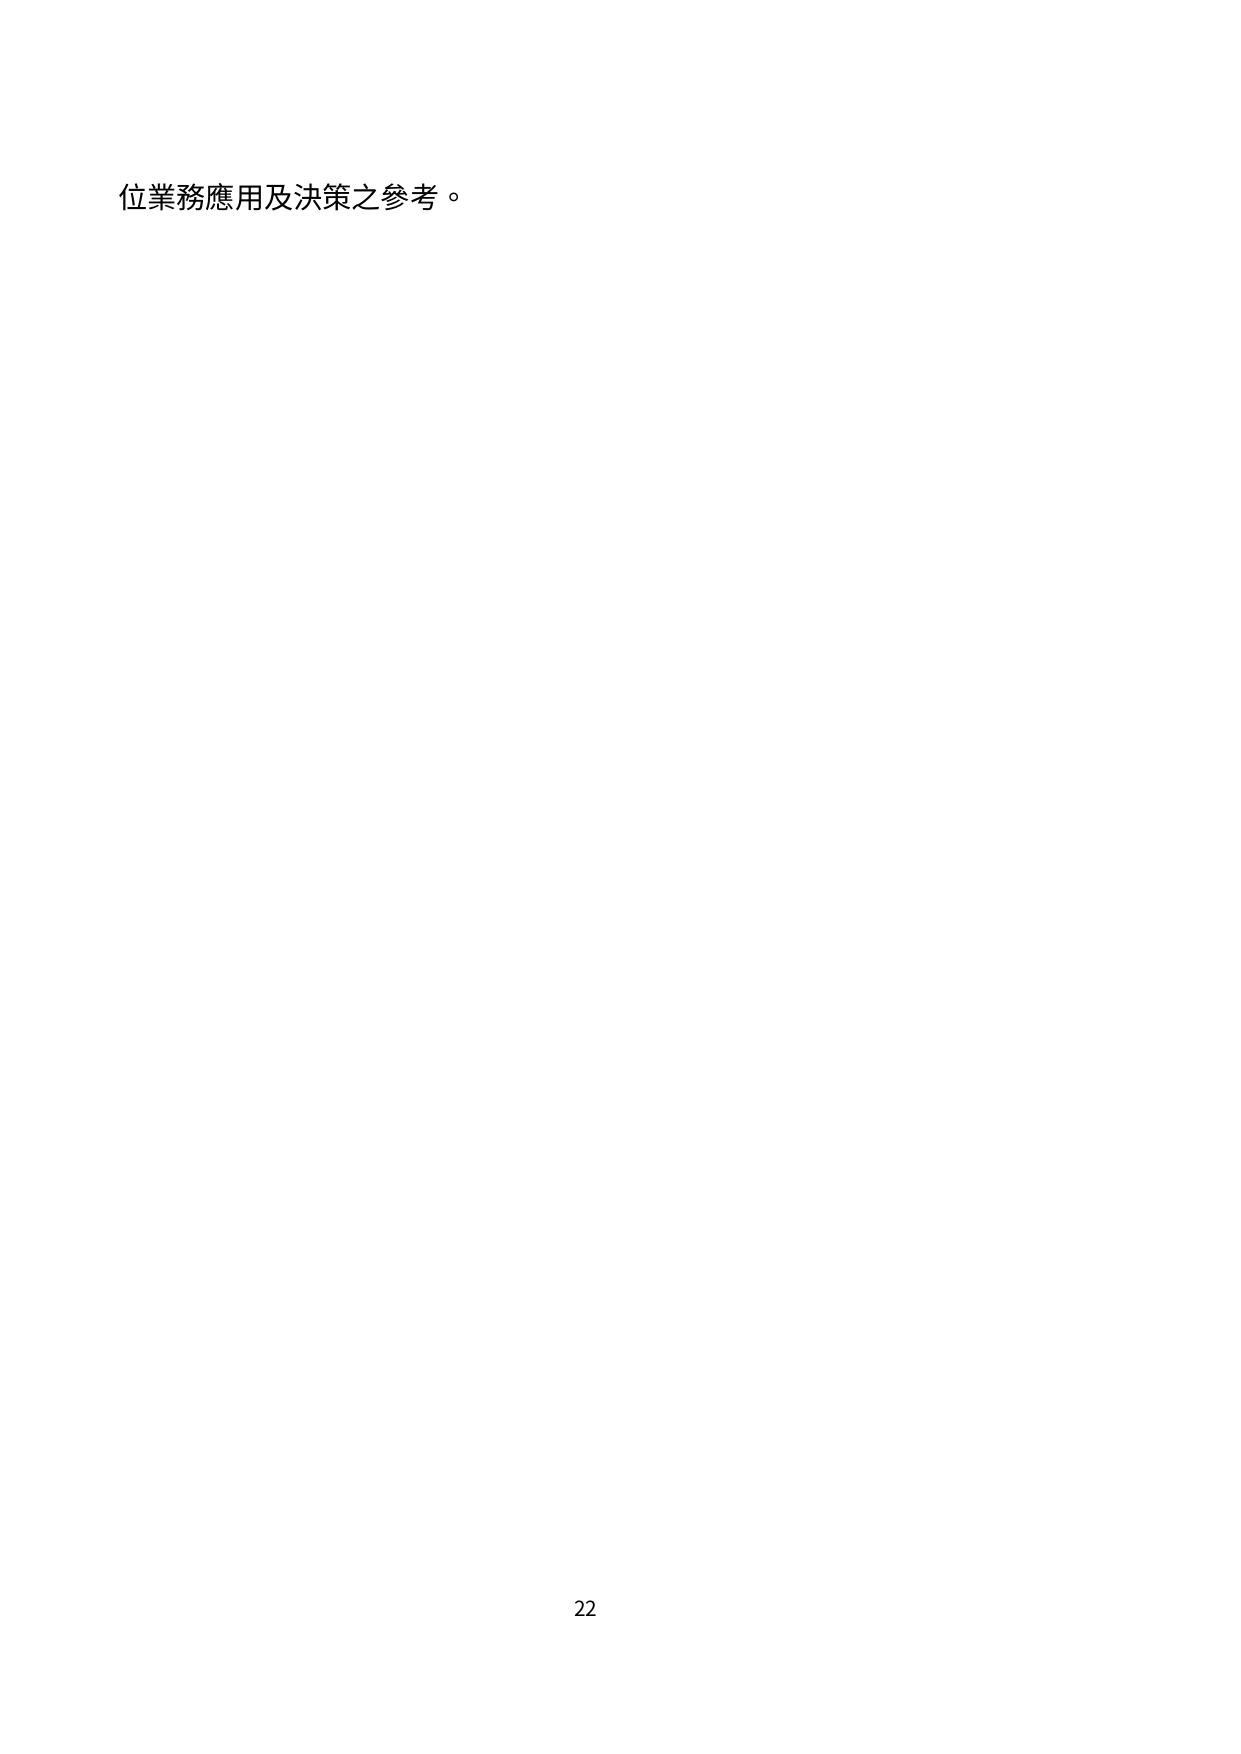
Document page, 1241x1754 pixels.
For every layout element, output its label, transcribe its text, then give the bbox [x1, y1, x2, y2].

text 位業務應用及決策之參考。 [118, 158, 1053, 233]
